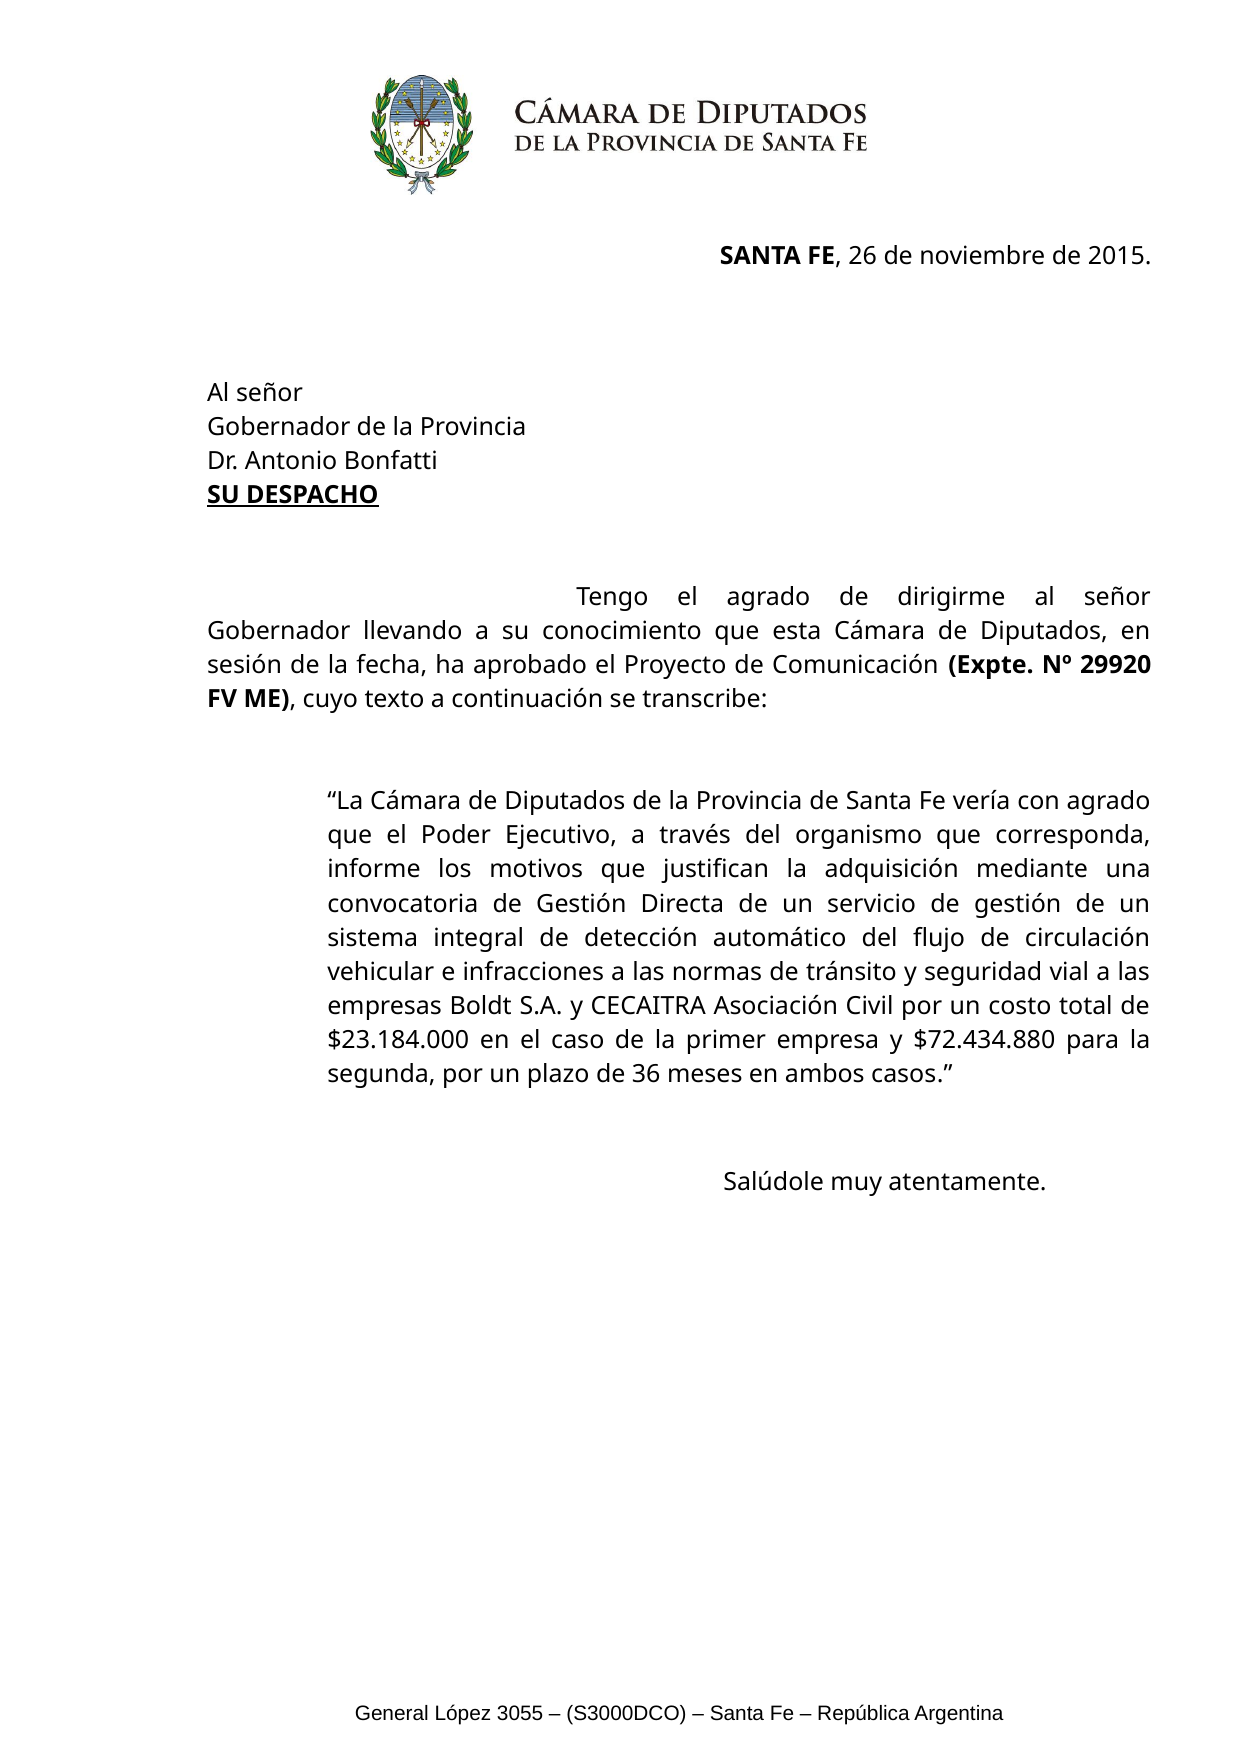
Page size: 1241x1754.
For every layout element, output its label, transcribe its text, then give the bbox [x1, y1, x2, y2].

text SU DESPACHO [207, 476, 1152, 511]
picture [370, 75, 867, 199]
text Tengo el agrado de dirigirme al señor Gobernador llevando a su conocimiento que esta Cámara de Diputados, en sesión de la fecha, ha aprobado el Proyecto de Comunicación (Expte. Nº 29920 FV ME), cuyo texto a continuación se transcribe: [207, 579, 1152, 715]
text Dr. Antonio Bonfatti [207, 442, 1152, 476]
text Salúdole muy atentamente. [649, 1164, 1152, 1198]
text Al señor [207, 374, 1152, 408]
text “La Cámara de Diputados de la Provincia de Santa Fe vería con agrado que el Poder Ejecutivo, a través del organismo que corresponda, informe los motivos que justiﬁcan la adquisición mediante una convocatoria de Gestión Directa de un servicio de gestión de un sistema integral de detección automático del ﬂujo de circulación vehicular e infracciones a las normas de tránsito y seguridad vial a las empresas Boldt S.A. y CECAITRA Asociación Civil por un costo total de $23.184.000 en el caso de la primer empresa y $72.434.880 para la segunda, por un plazo de 36 meses en ambos casos.” [327, 783, 1152, 1089]
text SANTA FE, 26 de noviembre de 2015. [207, 238, 1152, 272]
text Gobernador de la Provincia [207, 408, 1152, 442]
